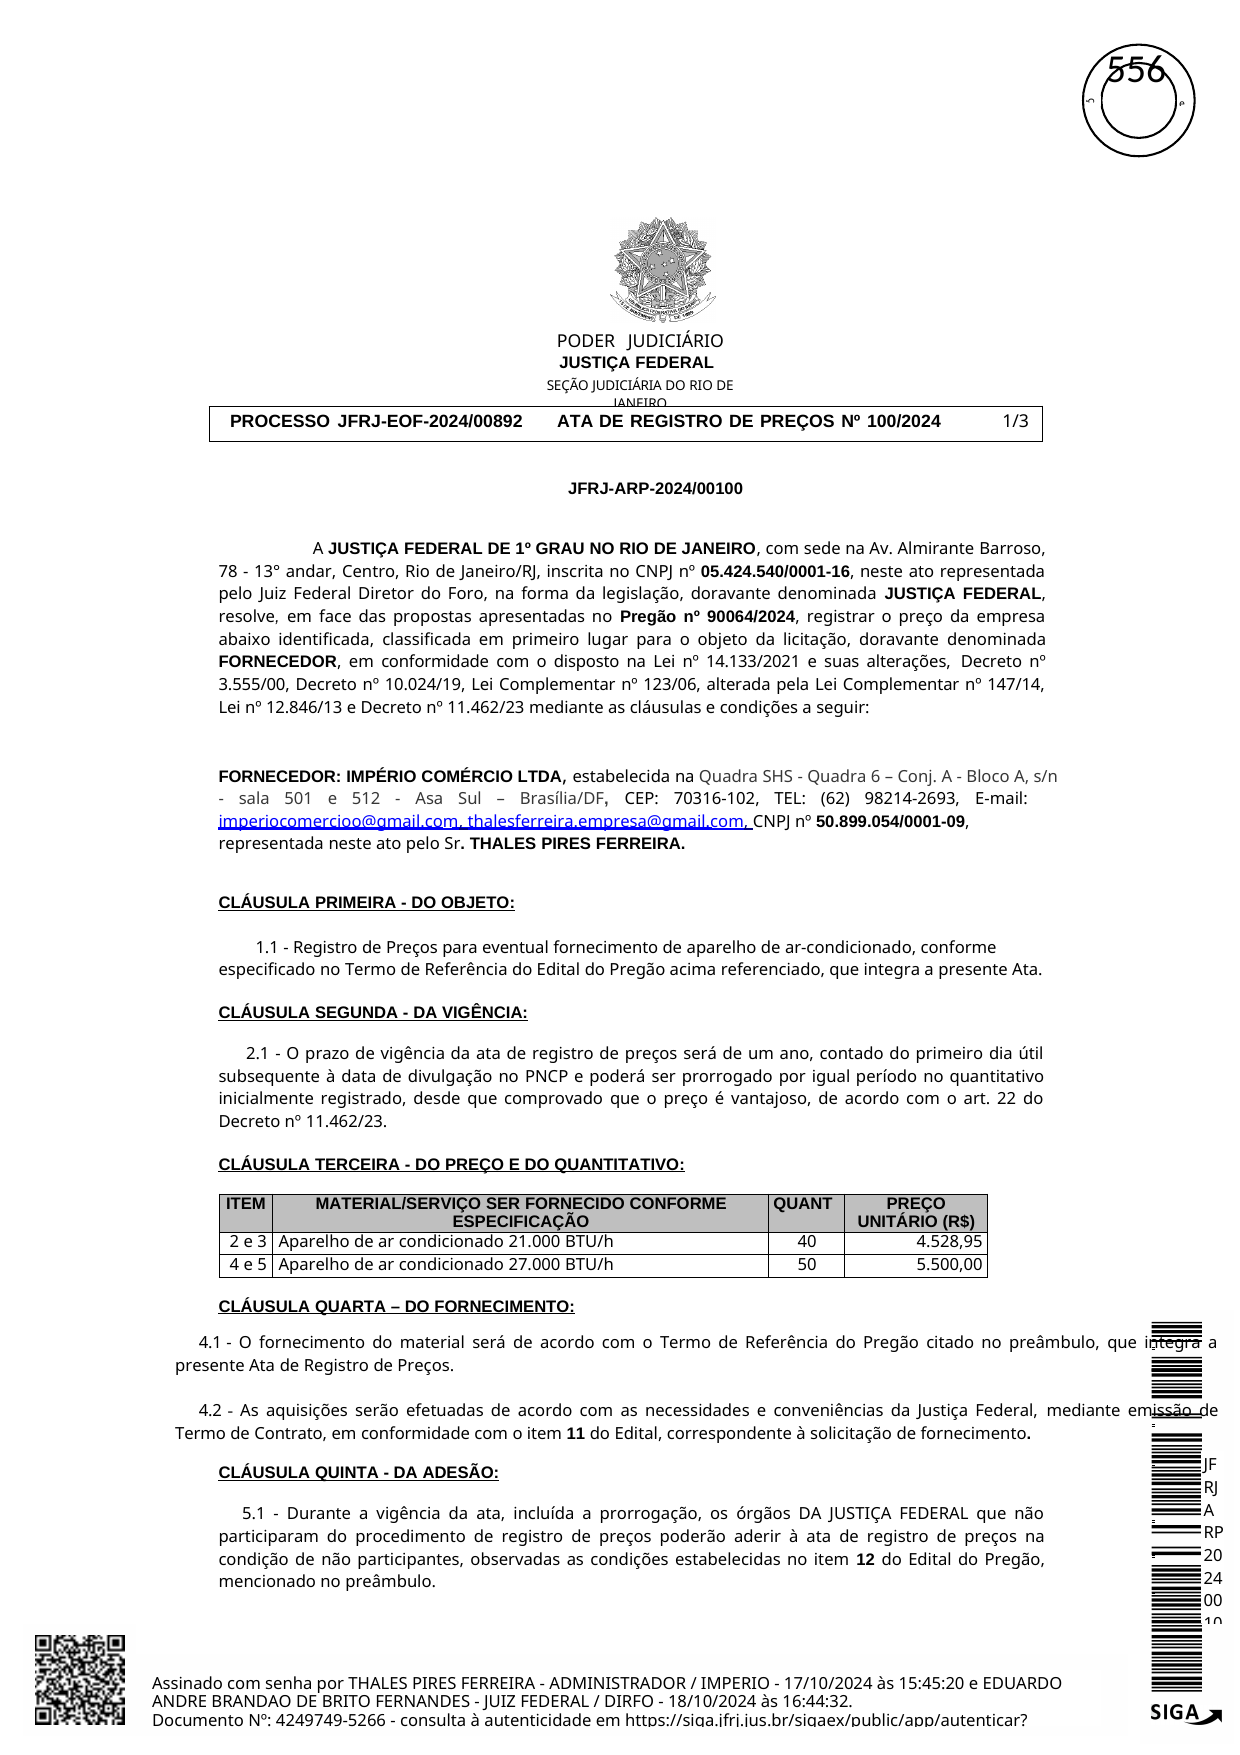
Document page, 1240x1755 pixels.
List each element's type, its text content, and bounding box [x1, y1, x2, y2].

subtitle CLÁUSULA QUINTA - DA ADESÃO: [218, 1463, 1140, 1482]
table_cell Aparelho de ar condicionado 21.000 BTU/h [273, 1233, 768, 1254]
text A JUSTIÇA FEDERAL DE 1º GRAU NO RIO DE JANEIRO, com sede na Av. Almirante Barroso, 78 - 13° andar, Centro, Rio de Janeiro/RJ, inscrita no CNPJ nº 05.424.540/0001-16, neste ato representada pelo Juiz Federal Diretor do Foro, na forma da legislação, doravante denominada JUSTIÇA FEDERAL, resolve, em face das propostas apresentadas no Pregão nº 90064/2024, registrar o preço da empresa abaixo identificada, classificada em primeiro lugar para o objeto da licitação, doravante denominada FORNECEDOR, em conformidade com o disposto na Lei nº 14.133/2021 e suas alterações, Decreto nº 3.555/00, Decreto nº 10.024/19, Lei Complementar nº 123/06, alterada pela Lei Complementar nº 147/14, Lei nº 12.846/13 e Decreto nº 11.462/23 mediante as cláusulas e condições a seguir: [218, 536, 1046, 718]
text PROCESSO JFRJ-EOF-2024/00892 ATA DE REGISTRO DE PREÇOS Nº 100/2024 1/3 [230, 408, 1042, 433]
subtitle JFRJ-ARP-2024/00100 [331, 479, 979, 498]
subtitle CLÁUSULA TERCEIRA - DO PREÇO E DO QUANTITATIVO: [218, 1154, 1219, 1174]
text imperiocomercioo@gmail.com, thalesferreira.empresa@gmail.com, CNPJ nº 50.899.054/0001-09, representada neste ato pelo Sr. THALES PIRES FERREIRA. [218, 809, 1056, 855]
list - As aquisições serão efetuadas de acordo com as necessidades e conveniências da Justiça Federal, mediante emissão de Termo de Contrato, em conformidade com o item 11 do Edital, correspondente à solicitação de fornecimento. [175, 1399, 1140, 1444]
text ç [1085, 98, 1099, 106]
text e [1179, 97, 1193, 105]
table_cell 50 [769, 1255, 844, 1277]
table_cell 40 [769, 1233, 844, 1254]
table_cell 5.500,00 [845, 1255, 987, 1277]
list JFRJARP202400100A [1203, 1453, 1224, 1623]
subtitle CLÁUSULA PRIMEIRA - DO OBJETO: [218, 893, 1219, 912]
text CLÁUSULA QUARTA – DO FORNECIMENTO: [218, 1296, 1219, 1316]
table_cell 2 e 3 [220, 1233, 272, 1254]
text - sala 501 e 512 - Asa Sul – Brasília/DF, CEP: 70316-102, TEL: (62) 98214-2693, E-mail: [218, 787, 1219, 809]
text 1.1 - Registro de Preços para eventual fornecimento de aparelho de ar-condicionado, conforme especificado no Termo de Referência do Edital do Pregão acima referenciado, que integra a presente Ata. [218, 935, 1056, 981]
table_cell Aparelho de ar condicionado 27.000 BTU/h [273, 1255, 768, 1277]
table_header QUANT [769, 1195, 844, 1232]
table_cell 4 e 5 [220, 1255, 272, 1277]
table_header MATERIAL/SERVIÇO SER FORNECIDO CONFORME ESPECIFICAÇÃO [273, 1195, 768, 1232]
text 5.1 - Durante a vigência da ata, incluída a prorrogação, os órgãos DA JUSTIÇA FEDERAL que não participaram do procedimento de registro de preços poderão aderir à ata de registro de preços na condição de não participantes, observadas as condições estabelecidas no item 12 do Edital do Pregão, mencionado no preâmbulo. [218, 1502, 1045, 1593]
subtitle CLÁUSULA SEGUNDA - DA VIGÊNCIA: [218, 1003, 1219, 1022]
table_header PREÇO UNITÁRIO (R$) [845, 1195, 987, 1232]
text 2.1 - O prazo de vigência da ata de registro de preços será de um ano, contado do primeiro dia útil subsequente à data de divulgação no PNCP e poderá ser prorrogado por igual período no quantitativo inicialmente registrado, desde que comprovado que o preço é vantajoso, de acordo com o art. 22 do Decreto nº 11.462/23. [218, 1041, 1046, 1132]
text FORNECEDOR: IMPÉRIO COMÉRCIO LTDA, estabelecida na Quadra SHS - Quadra 6 – Conj. A - Bloco A, s/n [218, 764, 1219, 787]
table_cell 4.528,95 [845, 1233, 987, 1254]
list - O fornecimento do material será de acordo com o Termo de Referência do Pregão citado no preâmbulo, que integra a presente Ata de Registro de Preços. [175, 1331, 1140, 1377]
table_header ITEM [220, 1195, 272, 1232]
